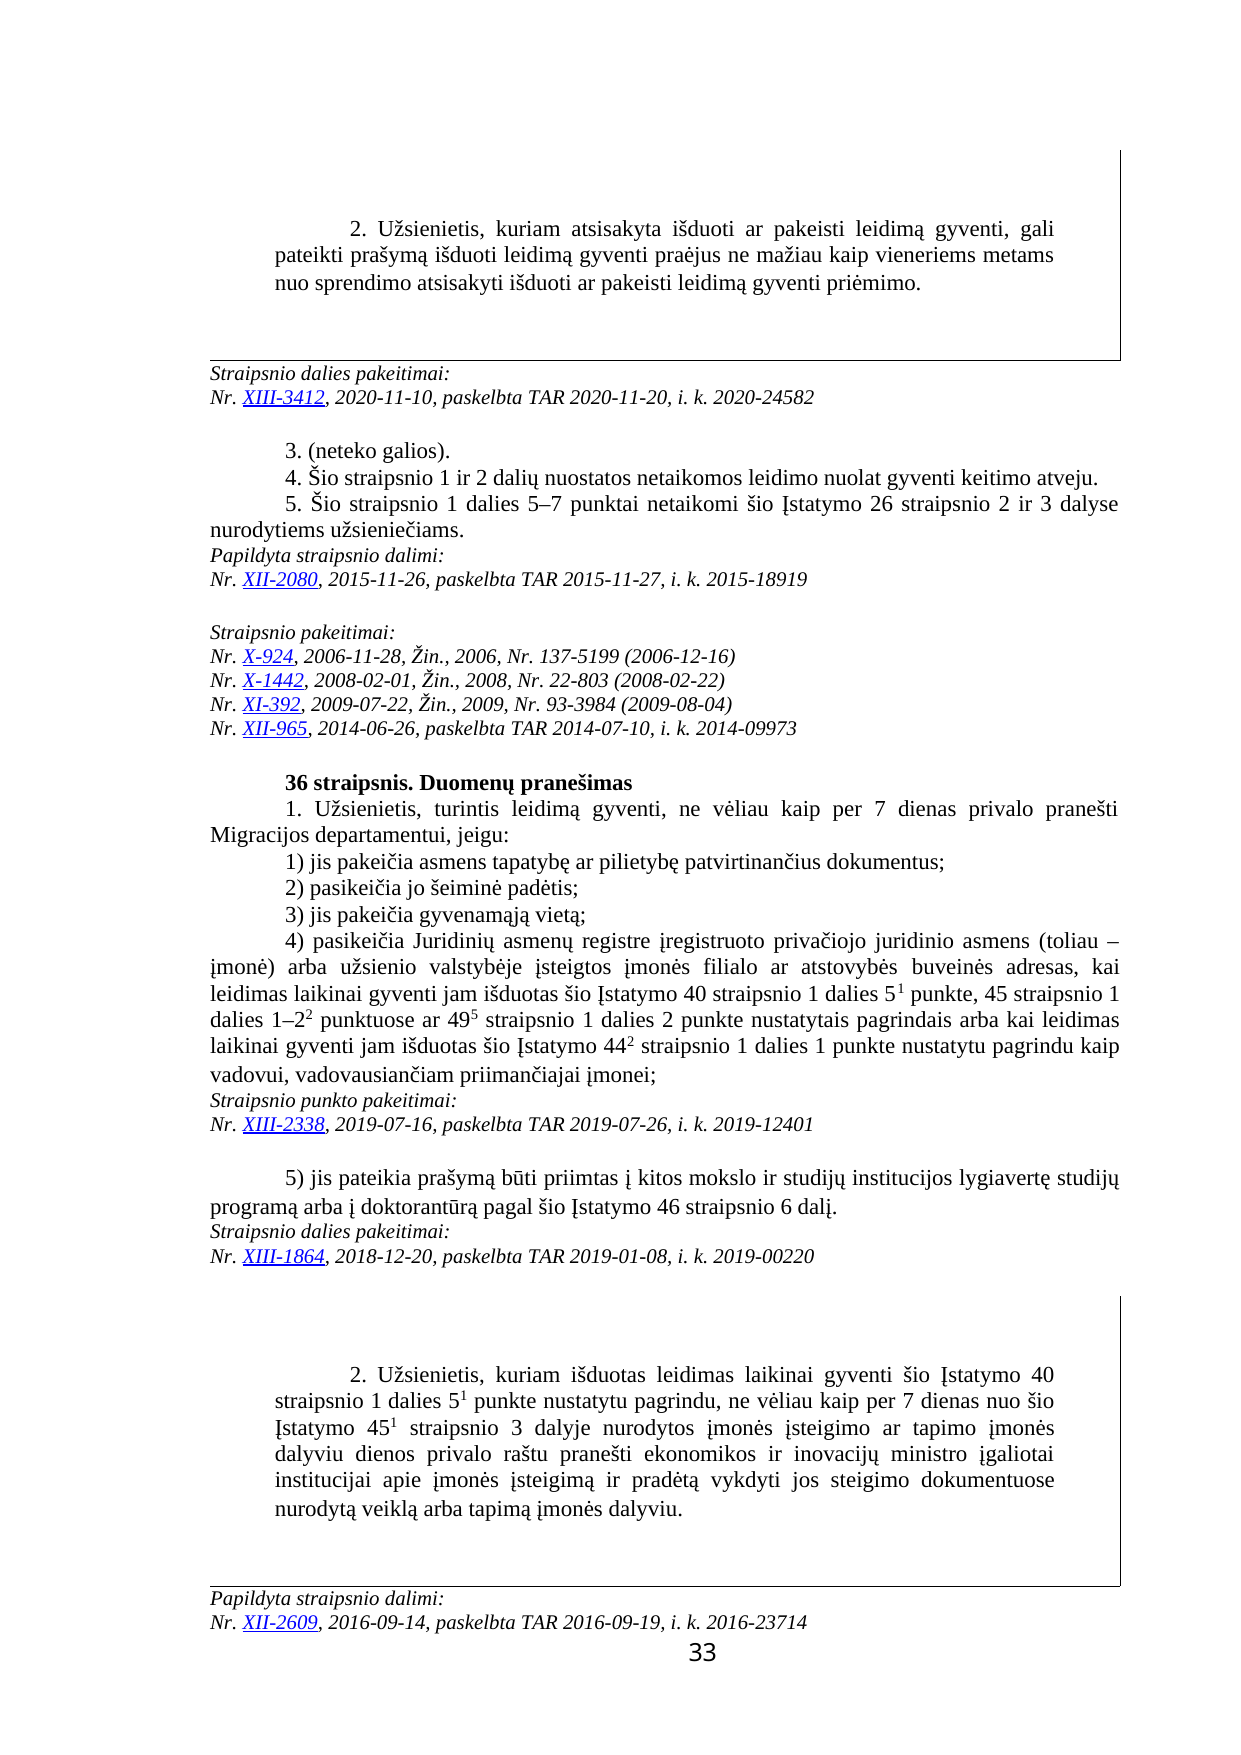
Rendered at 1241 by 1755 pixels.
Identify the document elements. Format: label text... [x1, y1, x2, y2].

text Nr. XI-392, 2009-07-22, Žin., 2009, Nr. 93-3984 (2009-08-04) [210, 692, 1120, 716]
text Nr. XIII-3412, 2020-11-10, paskelbta TAR 2020-11-20, i. k. 2020-24582 [210, 385, 1120, 409]
text Nr. XIII-2338, 2019-07-16, paskelbta TAR 2019-07-26, i. k. 2019-12401 [210, 1112, 1120, 1136]
text 2) pasikeičia jo šeiminė padėtis; [210, 874, 1120, 901]
text Nr. XIII-1864, 2018-12-20, paskelbta TAR 2019-01-08, i. k. 2019-00220 [210, 1243, 1120, 1268]
text 5) jis pateikia prašymą būti priimtas į kitos mokslo ir studijų institucijos lygiavertę studijų programą arba į doktorantūrą pagal šio Įstatymo 46 straipsnio 6 dalį. [210, 1164, 1120, 1219]
text 5. Šio straipsnio 1 dalies 5–7 punktai netaikomi šio Įstatymo 26 straipsnio 2 ir 3 dalyse nurodytiems užsieniečiams. [210, 490, 1120, 543]
text 3) jis pakeičia gyvenamąją vietą; [210, 901, 1120, 927]
text Nr. XII-2080, 2015-11-26, paskelbta TAR 2015-11-27, i. k. 2015-18919 [210, 567, 1120, 591]
text 1) jis pakeičia asmens tapatybę ar pilietybę patvirtinančius dokumentus; [210, 848, 1120, 874]
text 4. Šio straipsnio 1 ir 2 dalių nuostatos netaikomos leidimo nuolat gyventi keitimo atveju. [210, 464, 1120, 490]
text Straipsnio dalies pakeitimai: [210, 1219, 1120, 1243]
text 36 straipsnis. Duomenų pranešimas [210, 769, 1120, 795]
text Nr. X-924, 2006-11-28, Žin., 2006, Nr. 137-5199 (2006-12-16) [210, 644, 1120, 668]
text Papildyta straipsnio dalimi: [210, 1586, 1120, 1610]
text Straipsnio pakeitimai: [210, 620, 1120, 644]
text 3. (neteko galios). [210, 437, 1120, 464]
text 2. Užsienietis, kuriam atsisakyta išduoti ar pakeisti leidimą gyventi, gali pateikti prašymą išduoti leidimą gyventi praėjus ne mažiau kaip vieneriems metams nuo sprendimo atsisakyti išduoti ar pakeisti leidimą gyventi priėmimo. [210, 150, 1120, 360]
text 2. Užsienietis, kuriam išduotas leidimas laikinai gyventi šio Įstatymo 40 straipsnio 1 dalies 51 punkte nustatytu pagrindu, ne vėliau kaip per 7 dienas nuo šio Įstatymo 451 straipsnio 3 dalyje nurodytos įmonės įsteigimo ar tapimo įmonės dalyviu dienos privalo raštu pranešti ekonomikos ir inovacijų ministro įgaliotai institucijai apie įmonės įsteigimą ir pradėtą vykdyti jos steigimo dokumentuose nurodytą veiklą arba tapimą įmonės dalyviu. [210, 1296, 1120, 1586]
text Papildyta straipsnio dalimi: [210, 543, 1120, 567]
text Straipsnio punkto pakeitimai: [210, 1087, 1120, 1112]
text Nr. XII-965, 2014-06-26, paskelbta TAR 2014-07-10, i. k. 2014-09973 [210, 716, 1120, 740]
text 4) pasikeičia Juridinių asmenų registre įregistruoto privačiojo juridinio asmens (toliau – įmonė) arba užsienio valstybėje įsteigtos įmonės filialo ar atstovybės buveinės adresas, kai leidimas laikinai gyventi jam išduotas šio Įstatymo 40 straipsnio 1 dalies 51 punkte, 45 straipsnio 1 dalies 1–22 punktuose ar 495 straipsnio 1 dalies 2 punkte nustatytais pagrindais arba kai leidimas laikinai gyventi jam išduotas šio Įstatymo 442 straipsnio 1 dalies 1 punkte nustatytu pagrindu kaip vadovui, vadovausiančiam priimančiajai įmonei; [210, 927, 1120, 1087]
text 1. Užsienietis, turintis leidimą gyventi, ne vėliau kaip per 7 dienas privalo pranešti Migracijos departamentui, jeigu: [210, 795, 1120, 848]
text Nr. XII-2609, 2016-09-14, paskelbta TAR 2016-09-19, i. k. 2016-23714 [210, 1610, 1120, 1634]
text Straipsnio dalies pakeitimai: [210, 361, 1120, 385]
text Nr. X-1442, 2008-02-01, Žin., 2008, Nr. 22-803 (2008-02-22) [210, 668, 1120, 692]
